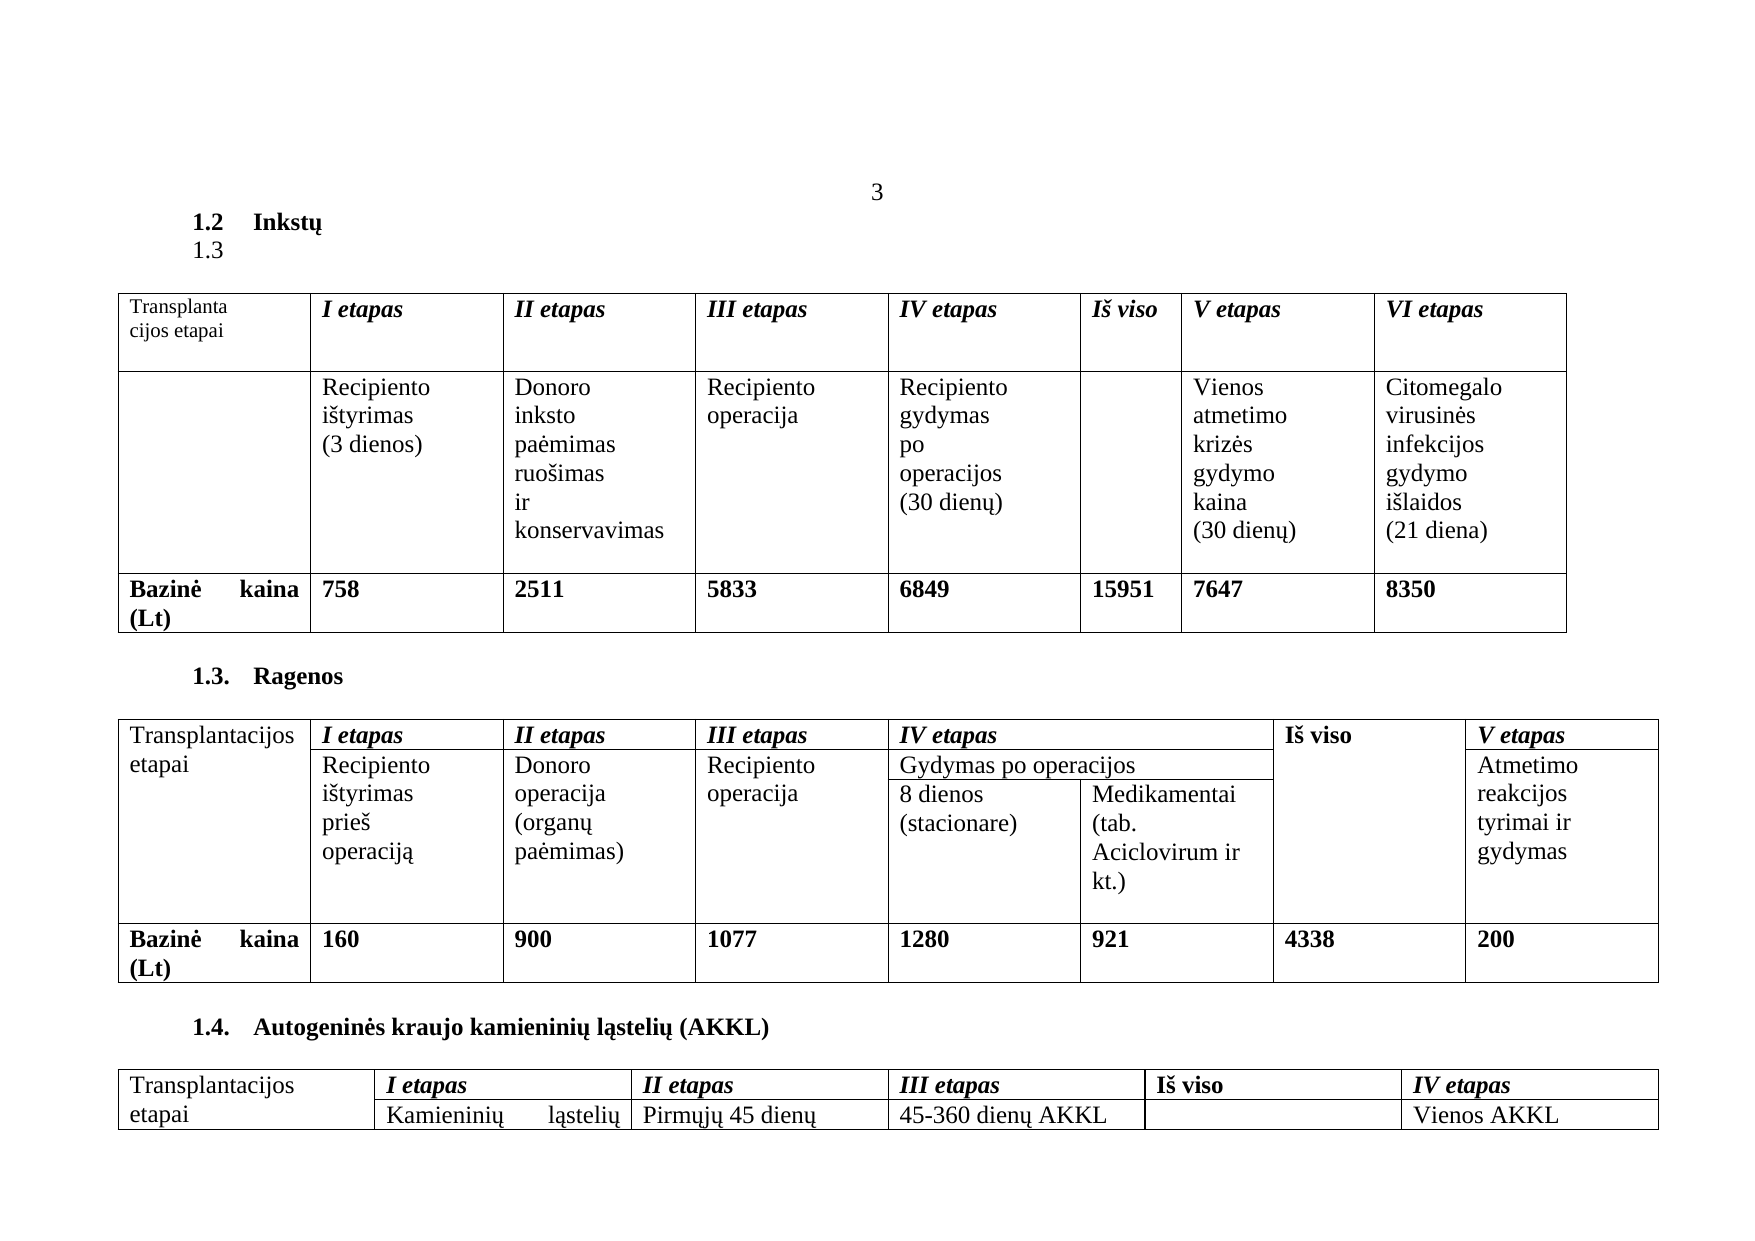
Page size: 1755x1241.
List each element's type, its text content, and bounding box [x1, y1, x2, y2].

table_cell 1280 [889, 924, 1080, 982]
table_cell [1081, 372, 1181, 573]
table_header I etapas [311, 294, 503, 371]
table_header VI etapas [1375, 294, 1566, 371]
table_header Iš viso [1081, 294, 1181, 371]
table_cell Bazinė kaina (Lt) [119, 574, 310, 632]
table_header Transplanta cijos etapai [119, 294, 310, 371]
table_cell Gydymas po operacijos [889, 750, 1273, 778]
table_cell 200 [1466, 924, 1658, 982]
table_cell Kamieninių ląstelių [375, 1100, 631, 1129]
table_header V etapas [1182, 294, 1374, 371]
text 1.3 [192, 235, 1636, 264]
table_header III etapas [696, 720, 888, 749]
table_header II etapas [504, 720, 695, 749]
text 1.4. Autogeninės kraujo kamieninių ląstelių (AKKL) [118, 1012, 1636, 1040]
table_cell Vienos atmetimo krizės gydymo kaina (30 dienų) [1182, 372, 1374, 573]
table_cell Pirmųjų 45 dienų [632, 1100, 888, 1129]
table_cell Bazinė kaina (Lt) [119, 924, 310, 982]
table_header I etapas [375, 1070, 631, 1099]
table_cell Citomegalo virusinės infekcijos gydymo išlaidos (21 diena) [1375, 372, 1566, 573]
table_cell 8350 [1375, 574, 1566, 632]
table_cell [1146, 1100, 1401, 1129]
table_cell 1077 [696, 924, 888, 982]
table_cell Donoro inksto paėmimas ruošimas ir konservavimas [504, 372, 695, 573]
table_header II etapas [632, 1070, 888, 1099]
table_header II etapas [504, 294, 695, 371]
table_header IV etapas [889, 720, 1273, 749]
table_header Iš viso [1274, 720, 1465, 923]
table_header Iš viso [1146, 1070, 1401, 1099]
table_cell Donoro operacija (organų paėmimas) [504, 750, 695, 923]
table_cell [119, 372, 310, 573]
table_header IV etapas [1402, 1070, 1658, 1099]
table_header III etapas [889, 1070, 1144, 1099]
table_cell 4338 [1274, 924, 1465, 982]
table_header III etapas [696, 294, 888, 371]
table_cell 900 [504, 924, 695, 982]
table_header Transplantacijos etapai [119, 720, 310, 923]
table_cell 2511 [504, 574, 695, 632]
table_cell 8 dienos (stacionare) [889, 780, 1080, 923]
table_cell 15951 [1081, 574, 1181, 632]
table_cell Atmetimo reakcijos tyrimai ir gydymas [1466, 750, 1658, 923]
table_cell 921 [1081, 924, 1273, 982]
table_cell 7647 [1182, 574, 1374, 632]
table_cell 45-360 dienų AKKL [889, 1100, 1144, 1129]
table_cell Medikamentai (tab. Aciclovirum ir kt.) [1081, 780, 1273, 923]
table_header Transplantacijos etapai [119, 1070, 374, 1129]
table_cell 758 [311, 574, 503, 632]
table_cell Recipiento operacija [696, 372, 888, 573]
table_header I etapas [311, 720, 503, 749]
table_cell Recipiento ištyrimas (3 dienos) [311, 372, 503, 573]
table_cell 6849 [889, 574, 1080, 632]
text 1.3. Ragenos [118, 661, 1636, 690]
table_cell Recipiento ištyrimas prieš operaciją [311, 750, 503, 923]
table_cell Recipiento gydymas po operacijos (30 dienų) [889, 372, 1080, 573]
table_cell Recipiento operacija [696, 750, 888, 923]
table_cell Vienos AKKL [1402, 1100, 1658, 1129]
table_header V etapas [1466, 720, 1658, 749]
table_cell 5833 [696, 574, 888, 632]
table_cell 160 [311, 924, 503, 982]
table_header IV etapas [889, 294, 1080, 371]
text 1.2 Inkstų [192, 207, 1636, 235]
